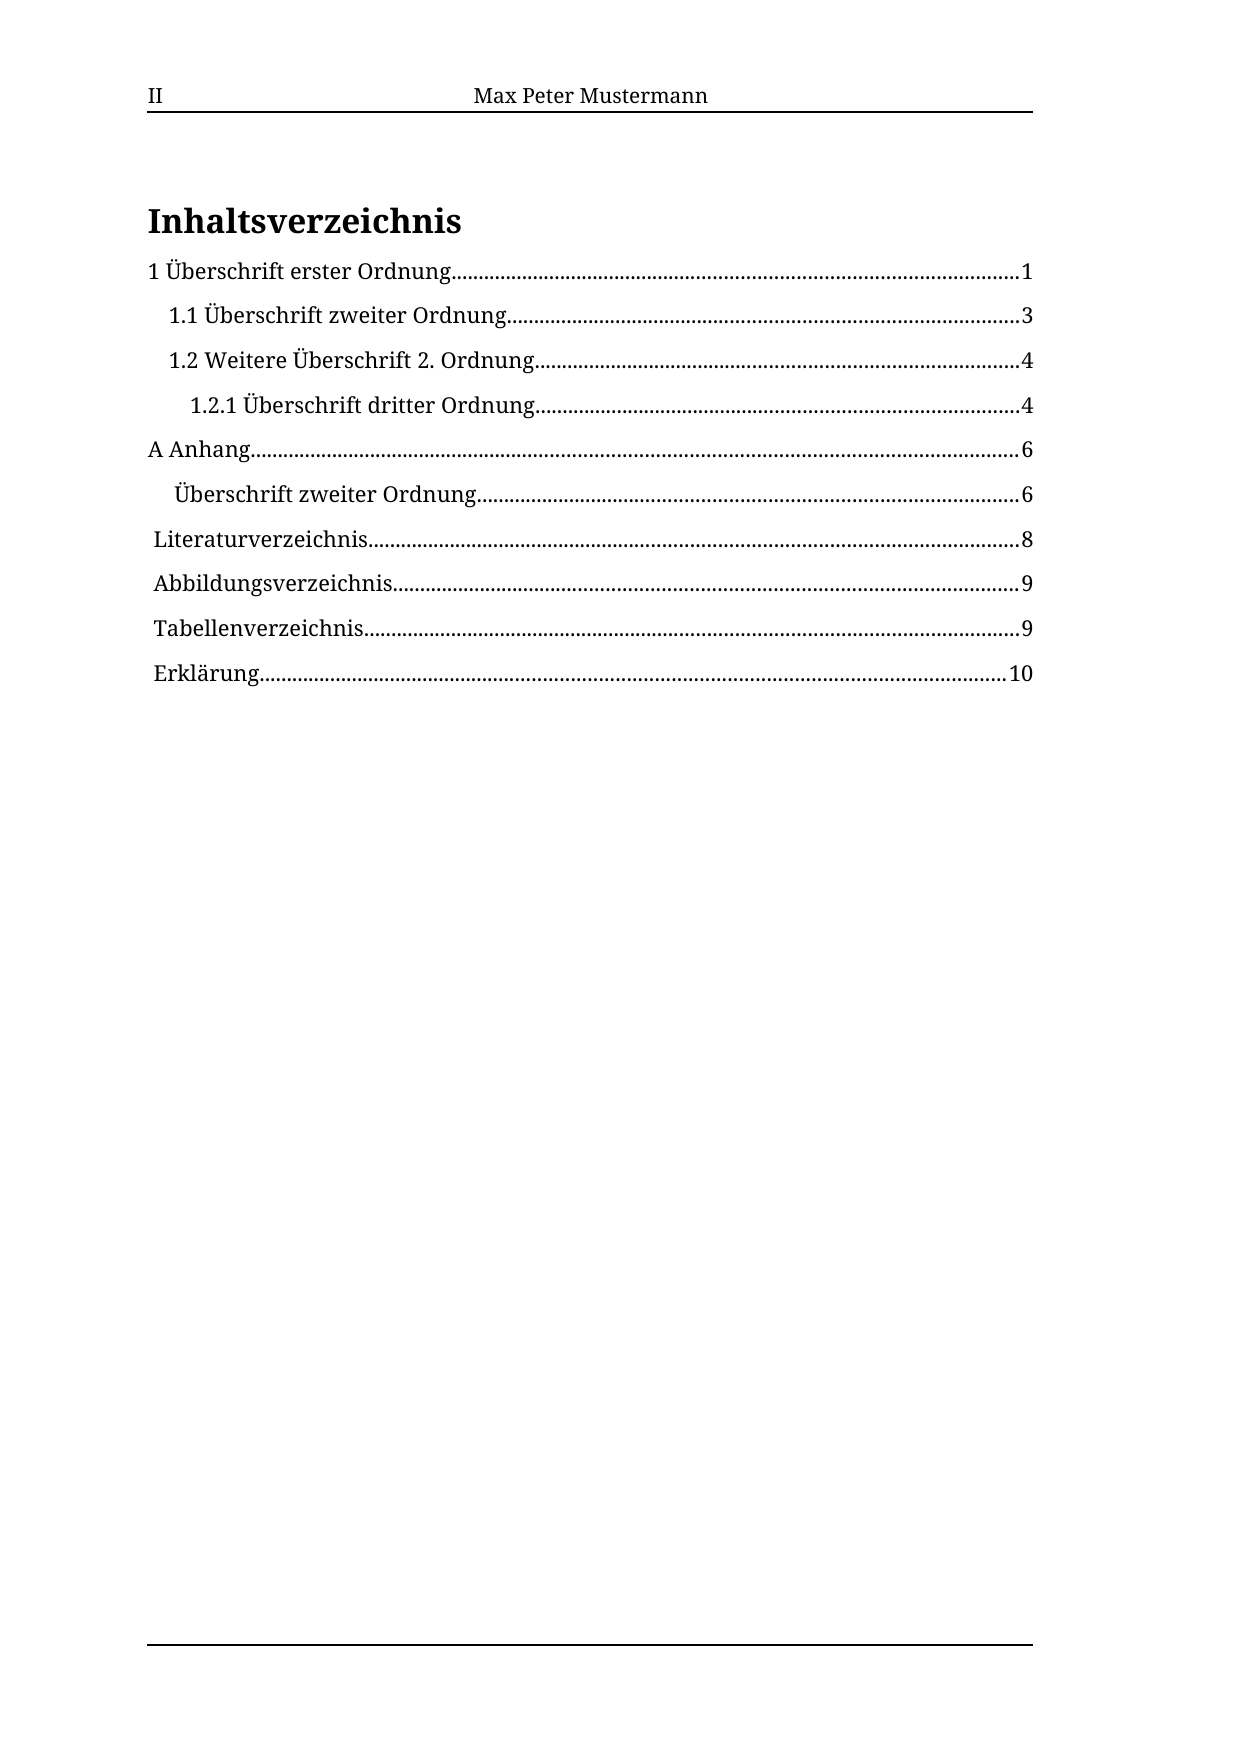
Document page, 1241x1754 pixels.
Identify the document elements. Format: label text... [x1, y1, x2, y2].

text 1 Überschrift erster Ordnung 1 [148, 256, 1033, 285]
text 1.2.1 Überschrift dritter Ordnung 4 [190, 390, 1033, 419]
text Überschrift zweiter Ordnung 6 [168, 479, 1033, 509]
text Erklärung 10 [148, 658, 1033, 688]
text 1.2 Weitere Überschrift 2. Ordnung 4 [168, 345, 1033, 375]
text Abbildungsverzeichnis 9 [148, 568, 1033, 598]
text Inhaltsverzeichnis [148, 198, 1033, 243]
text Literaturverzeichnis 8 [148, 524, 1033, 553]
text Tabellenverzeichnis 9 [148, 613, 1033, 643]
text A Anhang 6 [148, 434, 1033, 464]
text 1.1 Überschrift zweiter Ordnung 3 [168, 300, 1033, 330]
